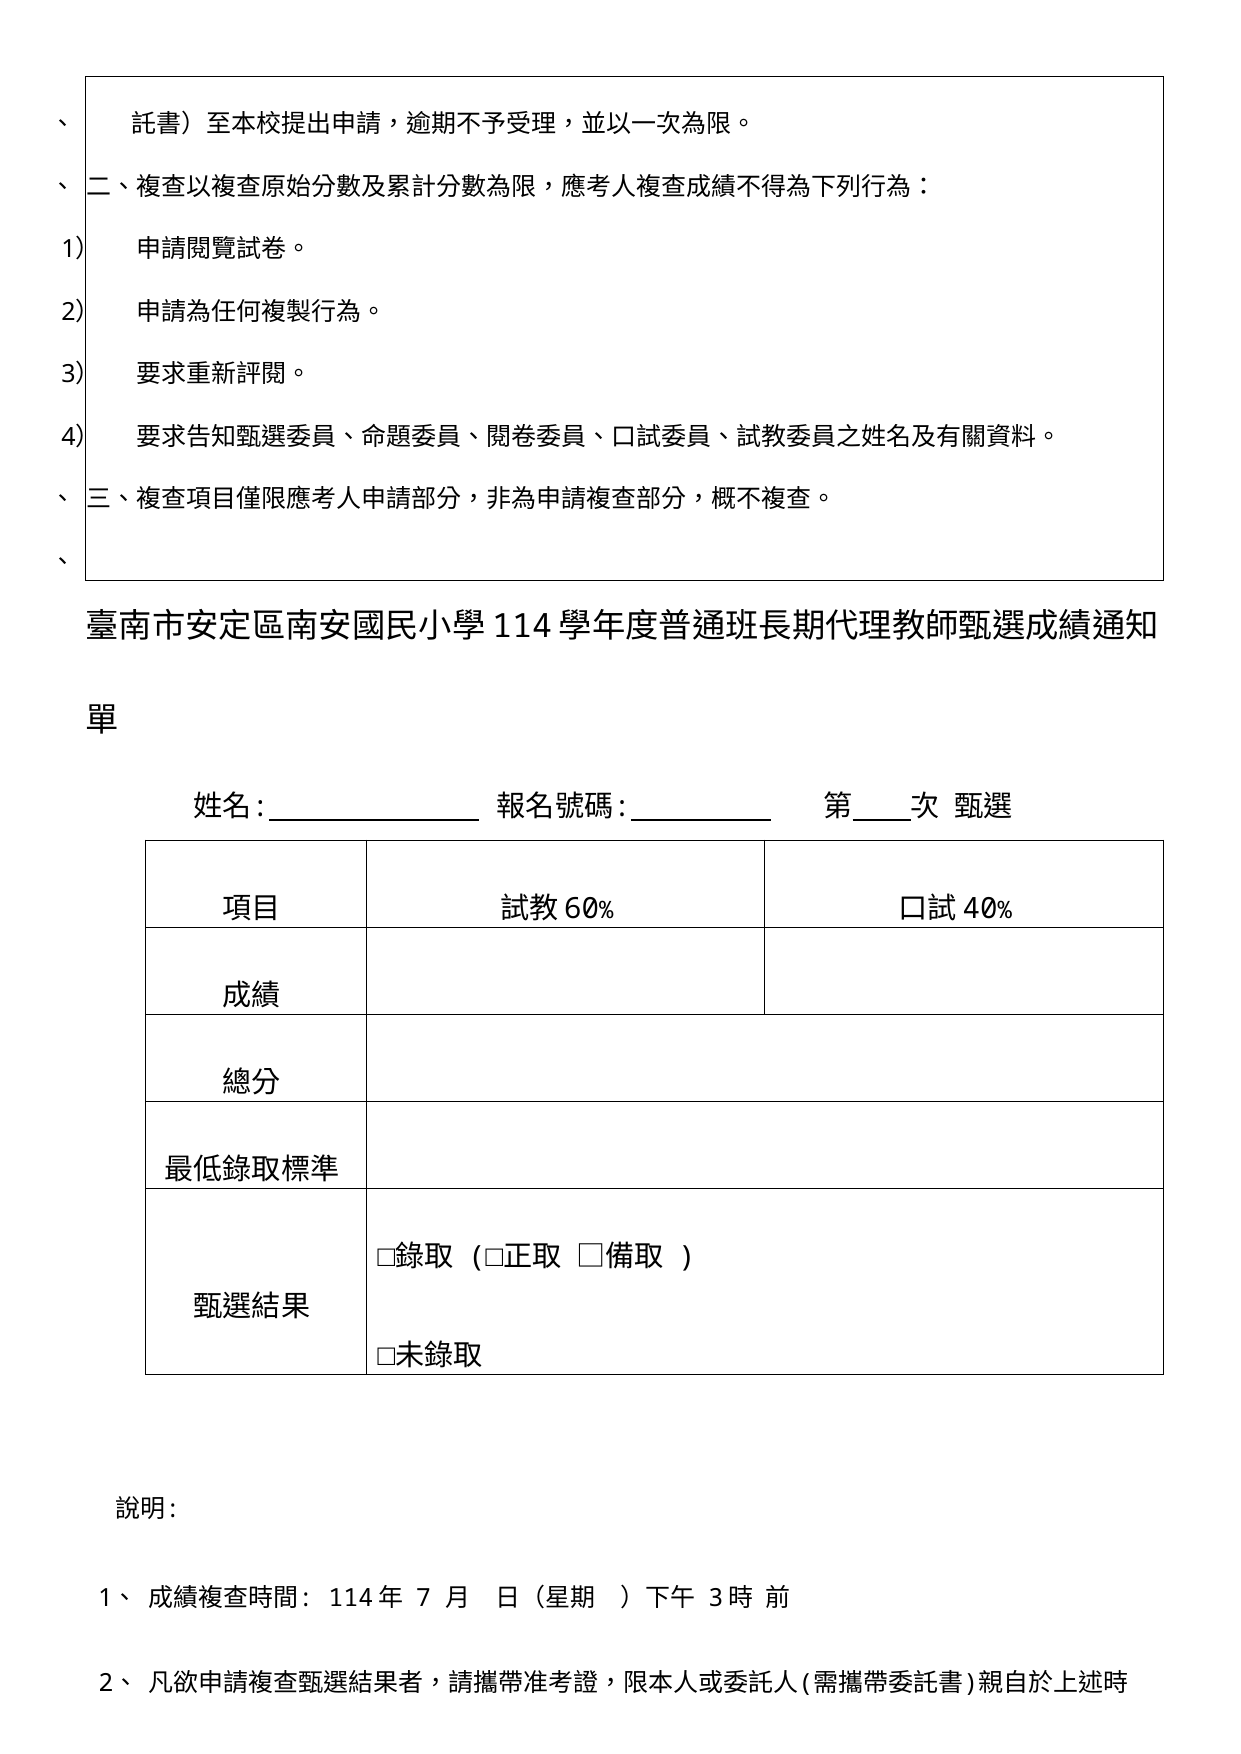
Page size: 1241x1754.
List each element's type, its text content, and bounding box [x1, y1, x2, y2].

table_cell [367, 928, 764, 1014]
table_header 試教60% [367, 841, 764, 927]
table_cell 成績 [146, 928, 366, 1014]
table_cell [367, 1102, 1163, 1188]
table_header 項目 [146, 841, 366, 927]
table_cell 注意事項： 一、請於規定期限內，填妥申請書，並持准考證及國民身份證親自或委託（委託複查者需填寫委 託書）至本校提出申請，逾期不予受理，並以一次為限。 二、複查以複查原始分數及累計分數為限，應考人複查成績不得為下列行為： 申請閱覽試卷。 申請為任何複製行為。 要求重新評閱。 要求告知甄選委員、命題委員、閱卷委員、口試委員、試教委員之姓名及有關資料。 三、複查項目僅限應考人申請部分，非為申請複查部分，概不複查。 [86, 77, 1163, 580]
subtitle 臺南市安定區南安國民小學114學年度普通班長期代理教師甄選成績通知單 [85, 581, 1169, 738]
table_cell □錄取 (□正取 □備取 ) □未錄取 [367, 1189, 1163, 1374]
text 說明: [85, 1464, 1169, 1527]
table_cell 總分 [146, 1015, 366, 1101]
table_cell 甄選結果 [146, 1189, 366, 1374]
table_cell [765, 928, 1163, 1014]
table_cell [367, 1015, 1163, 1101]
text 姓名: 報名號碼: 第 次 甄選 [86, 762, 1169, 824]
list 成績複查時間: 114年 7 月 日（星期 ）下午 3時 前 [98, 1554, 1169, 1617]
list 凡欲申請複查甄選結果者，請攜帶准考證，限本人或委託人(需攜帶委託書)親自於上述時 [98, 1638, 1169, 1701]
table_header 口試40% [765, 841, 1163, 927]
table_cell 最低錄取標準 [146, 1102, 366, 1188]
